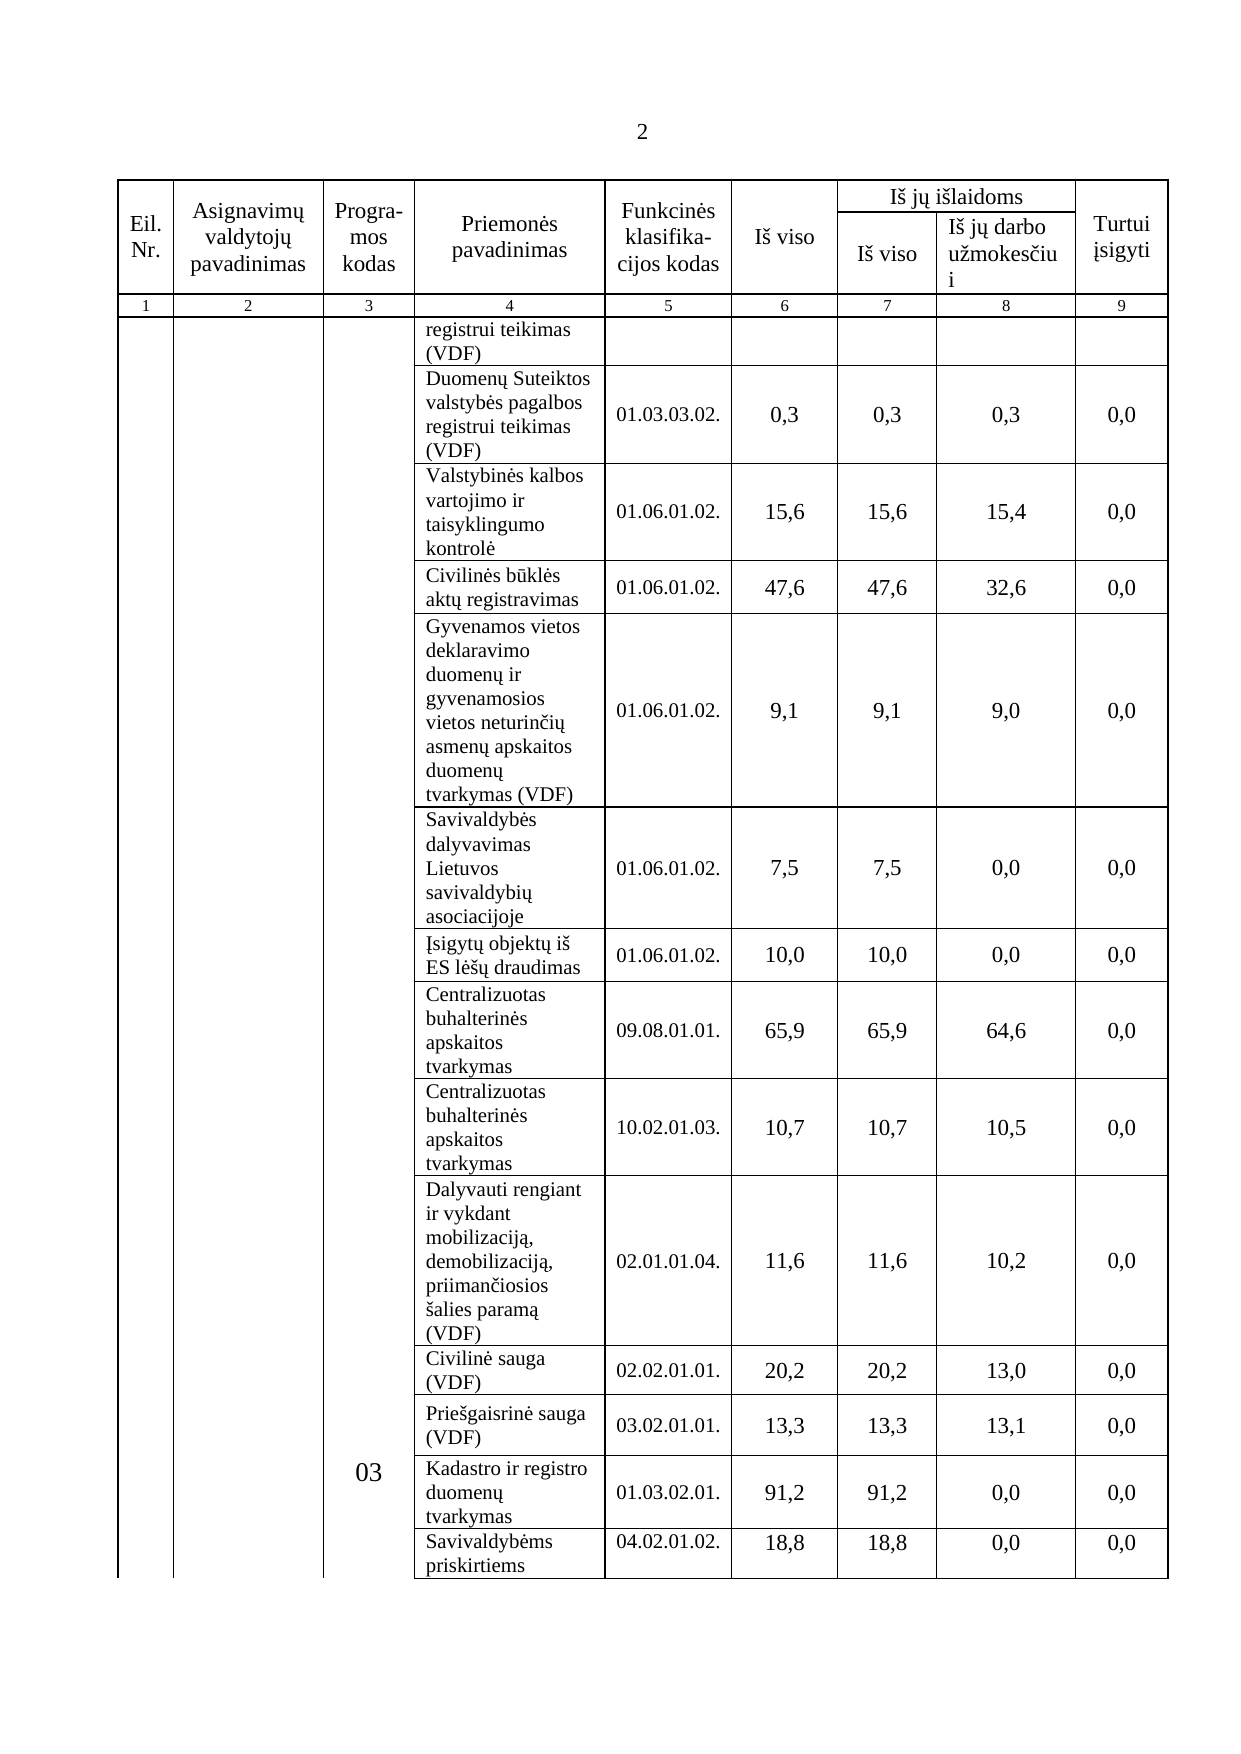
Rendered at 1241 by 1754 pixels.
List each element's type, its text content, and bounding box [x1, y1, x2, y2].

table_cell 13,0 [937, 1346, 1075, 1394]
table_cell Savivaldybėms priskirtiems [415, 1529, 604, 1577]
table_cell [1076, 318, 1167, 365]
table_cell 01.06.01.02. [606, 808, 731, 928]
table_header Funkcinės klasifika-cijos kodas [606, 181, 731, 292]
table_cell 01.06.01.02. [606, 929, 731, 981]
table_cell 0,0 [1076, 929, 1167, 981]
table_cell 0,0 [1076, 1529, 1167, 1577]
table_cell 10,0 [838, 929, 936, 981]
table_cell [606, 318, 731, 365]
table_cell 6 [732, 295, 837, 316]
table_header Turtui įsigyti [1076, 181, 1167, 292]
table_cell 65,9 [838, 982, 936, 1078]
table_cell [838, 318, 936, 365]
table_cell 32,6 [937, 561, 1075, 613]
table_header Iš viso [732, 181, 837, 292]
table_cell 47,6 [732, 561, 837, 613]
table_cell 0,0 [1076, 561, 1167, 613]
table_cell 2 [174, 295, 323, 316]
table_cell 0,0 [1076, 614, 1167, 806]
table_cell 0,3 [732, 366, 837, 462]
table_cell 0,0 [1076, 808, 1167, 928]
table_cell 01.06.01.02. [606, 561, 731, 613]
table_cell 0,0 [1076, 1395, 1167, 1455]
table_cell 64,6 [937, 982, 1075, 1078]
table_cell [324, 318, 414, 1455]
table_cell 0,0 [1076, 366, 1167, 462]
table_header Eil. Nr. [119, 181, 173, 292]
table_cell 0,0 [937, 1456, 1075, 1528]
table_cell [937, 318, 1075, 365]
table_cell 0,0 [937, 929, 1075, 981]
table_cell 15,6 [838, 464, 936, 560]
table_cell 0,0 [1076, 982, 1167, 1078]
table_cell Priešgaisrinė sauga (VDF) [415, 1395, 604, 1455]
table_cell 10,7 [838, 1079, 936, 1175]
table_cell 65,9 [732, 982, 837, 1078]
table_cell 8 [937, 295, 1075, 316]
table_cell 01.03.02.01. [606, 1456, 731, 1528]
table_header Iš jų išlaidoms [838, 181, 1075, 211]
table_cell [732, 318, 837, 365]
table_cell 9,1 [732, 614, 837, 806]
table_header Asignavimų valdytojų pavadinimas [174, 181, 323, 292]
table_cell 4 [415, 295, 604, 316]
table_cell 10,7 [732, 1079, 837, 1175]
table_cell 20,2 [838, 1346, 936, 1394]
table_cell 18,8 [732, 1529, 837, 1577]
table_cell 0,3 [937, 366, 1075, 462]
table_cell 10.02.01.03. [606, 1079, 731, 1175]
table_cell 01.06.01.02. [606, 614, 731, 806]
table_cell 15,4 [937, 464, 1075, 560]
table_cell 11,6 [732, 1176, 837, 1345]
table_header Progra-mos kodas [324, 181, 414, 292]
table_cell Centralizuotas buhalterinės apskaitos tvarkymas [415, 982, 604, 1078]
table_cell 0,0 [937, 1529, 1075, 1577]
table_cell 9,1 [838, 614, 936, 806]
table_cell Civilinė sauga (VDF) [415, 1346, 604, 1394]
table_cell Iš jų darbo užmokesčiui [937, 213, 1075, 292]
table_cell 9,0 [937, 614, 1075, 806]
table_cell 02.02.01.01. [606, 1346, 731, 1394]
table_cell 7 [838, 295, 936, 316]
table_cell 04.02.01.02. [606, 1529, 731, 1577]
table_cell 10,2 [937, 1176, 1075, 1345]
table_cell 09.08.01.01. [606, 982, 731, 1078]
table_cell 13,3 [732, 1395, 837, 1455]
table_cell 47,6 [838, 561, 936, 613]
table_cell registrui teikimas (VDF) [415, 318, 604, 365]
table_cell 03.02.01.01. [606, 1395, 731, 1455]
table_cell Gyvenamos vietos deklaravimo duomenų ir gyvenamosios vietos neturinčių asmenų apskaitos duomenų tvarkymas (VDF) [415, 614, 604, 806]
table_cell 10,5 [937, 1079, 1075, 1175]
table_cell 15,6 [732, 464, 837, 560]
table_header Priemonės pavadinimas [415, 181, 604, 292]
table_cell Dalyvauti rengiant ir vykdant mobilizaciją, demobilizaciją, priimančiosios šalies paramą (VDF) [415, 1176, 604, 1345]
table_cell Duomenų Suteiktos valstybės pagalbos registrui teikimas (VDF) [415, 366, 604, 462]
table_cell 18,8 [838, 1529, 936, 1577]
table_cell 91,2 [732, 1456, 837, 1528]
table_cell 7,5 [838, 808, 936, 928]
table_cell 13,3 [838, 1395, 936, 1455]
table_cell Valstybinės kalbos vartojimo ir taisyklingumo kontrolė [415, 464, 604, 560]
table_cell 91,2 [838, 1456, 936, 1528]
table_cell 20,2 [732, 1346, 837, 1394]
table_cell 02.01.01.04. [606, 1176, 731, 1345]
table_cell 5 [606, 295, 731, 316]
table_cell Savivaldybės dalyvavimas Lietuvos savivaldybių asociacijoje [415, 808, 604, 928]
table_cell 0,0 [1076, 1456, 1167, 1528]
table_cell 11,6 [838, 1176, 936, 1345]
table_cell 1 [119, 295, 173, 316]
table_cell Iš viso [838, 213, 936, 292]
table_cell 0,3 [838, 366, 936, 462]
table_cell [119, 318, 173, 1577]
table_cell 0,0 [1076, 1346, 1167, 1394]
table_cell 10,0 [732, 929, 837, 981]
table_cell Centralizuotas buhalterinės apskaitos tvarkymas [415, 1079, 604, 1175]
table_cell [174, 318, 323, 1577]
table_cell 01.03.03.02. [606, 366, 731, 462]
table_cell 13,1 [937, 1395, 1075, 1455]
table_cell 7,5 [732, 808, 837, 928]
table_cell 9 [1076, 295, 1167, 316]
table_cell 0,0 [1076, 464, 1167, 560]
table_cell 0,0 [1076, 1176, 1167, 1345]
table_cell Kadastro ir registro duomenų tvarkymas [415, 1456, 604, 1528]
table_cell 3 [324, 295, 414, 316]
table_cell Civilinės būklės aktų registravimas [415, 561, 604, 613]
table_cell 01.06.01.02. [606, 464, 731, 560]
table_cell Įsigytų objektų iš ES lėšų draudimas [415, 929, 604, 981]
table_cell 03 [324, 1455, 414, 1577]
table_cell 0,0 [937, 808, 1075, 928]
table_cell 0,0 [1076, 1079, 1167, 1175]
